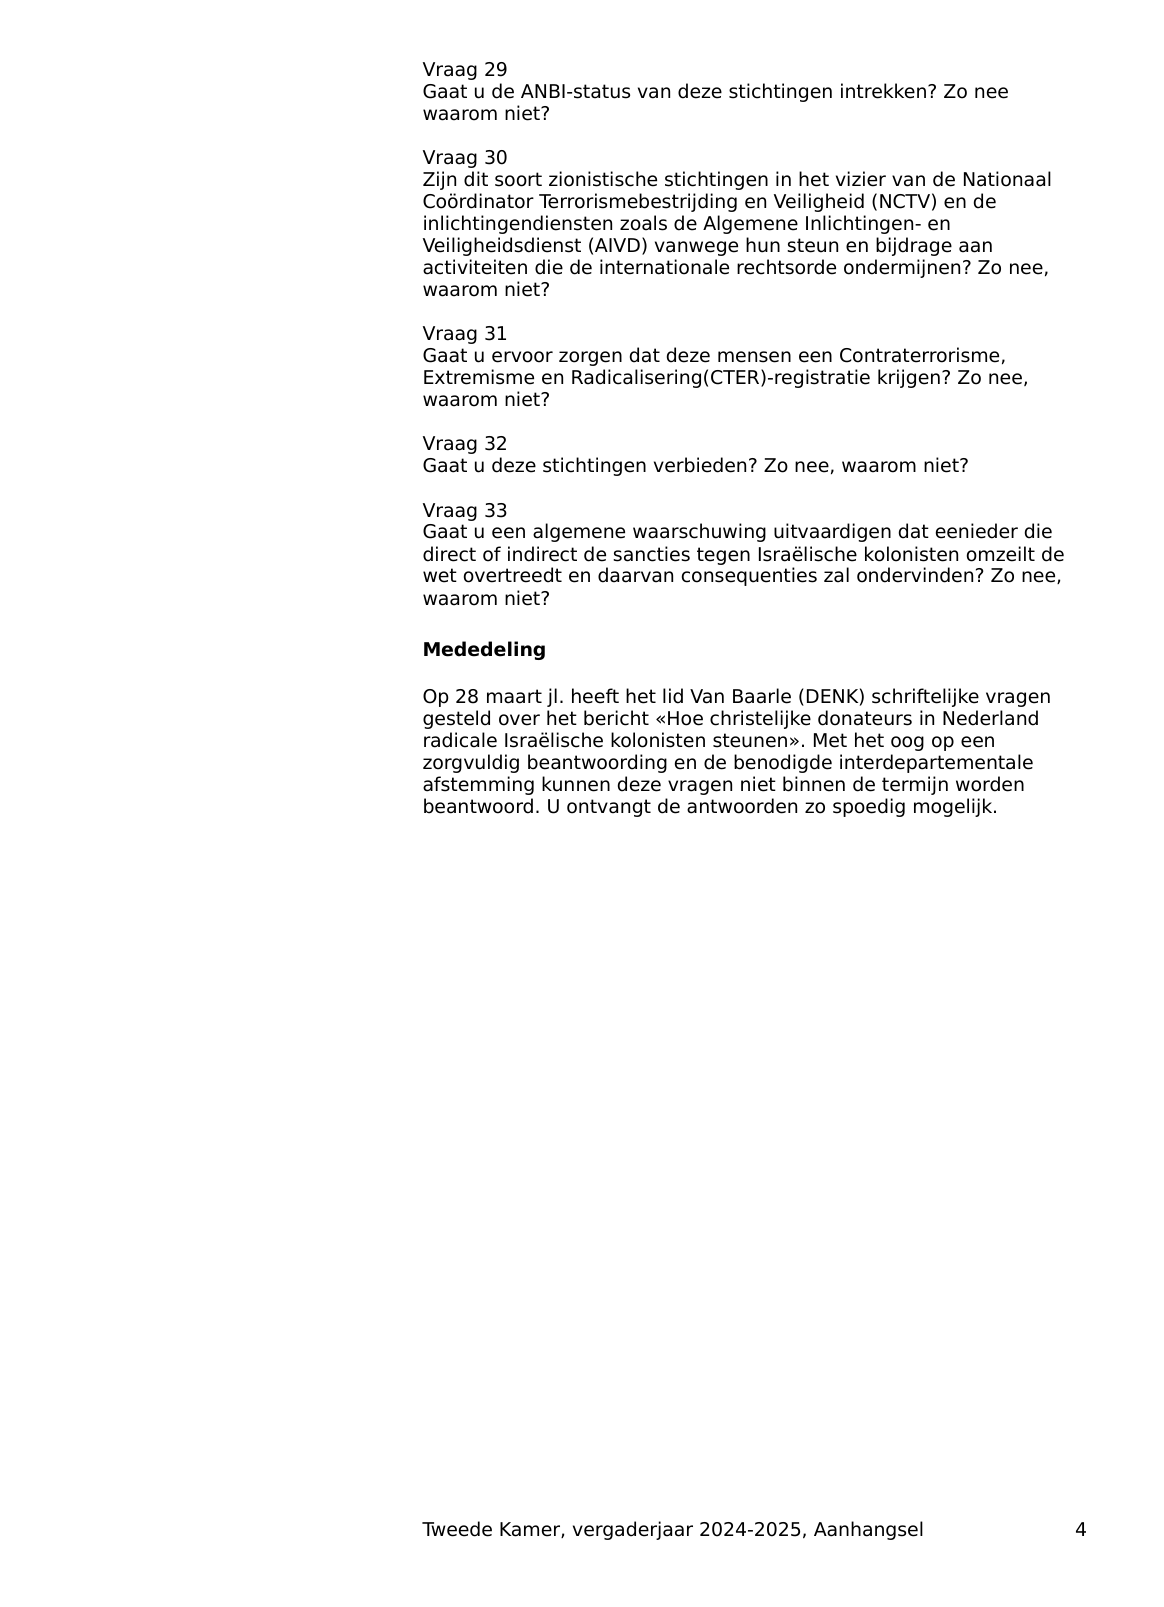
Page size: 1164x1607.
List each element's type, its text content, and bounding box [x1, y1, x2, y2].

text Vraag 30 [422, 147, 1087, 169]
text Gaat u ervoor zorgen dat deze mensen een Contraterrorisme, Extremisme en Radicalisering(CTER)-registratie krijgen? Zo nee, waarom niet? [422, 345, 1087, 411]
text Vraag 32 [422, 433, 1087, 455]
text Gaat u een algemene waarschuwing uitvaardigen dat eenieder die direct of indirect de sancties tegen Israëlische kolonisten omzeilt de wet overtreedt en daarvan consequenties zal ondervinden? Zo nee, waarom niet? [422, 521, 1087, 609]
text Op 28 maart jl. heeft het lid Van Baarle (DENK) schriftelijke vragen gesteld over het bericht «Hoe christelijke donateurs in Nederland radicale Israëlische kolonisten steunen». Met het oog op een zorgvuldig beantwoording en de benodigde interdepartementale afstemming kunnen deze vragen niet binnen de termijn worden beantwoord. U ontvangt de antwoorden zo spoedig mogelijk. [422, 686, 1087, 818]
text Gaat u deze stichtingen verbieden? Zo nee, waarom niet? [422, 455, 1087, 477]
subtitle Mededeling [422, 639, 1087, 661]
text Gaat u de ANBI-status van deze stichtingen intrekken? Zo nee waarom niet? [422, 81, 1087, 125]
text Zijn dit soort zionistische stichtingen in het vizier van de Nationaal Coördinator Terrorismebestrijding en Veiligheid (NCTV) en de inlichtingendiensten zoals de Algemene Inlichtingen- en Veiligheidsdienst (AIVD) vanwege hun steun en bijdrage aan activiteiten die de internationale rechtsorde ondermijnen? Zo nee, waarom niet? [422, 169, 1087, 301]
text Vraag 29 [422, 59, 1087, 81]
text Vraag 31 [422, 323, 1087, 345]
text Vraag 33 [422, 499, 1087, 521]
